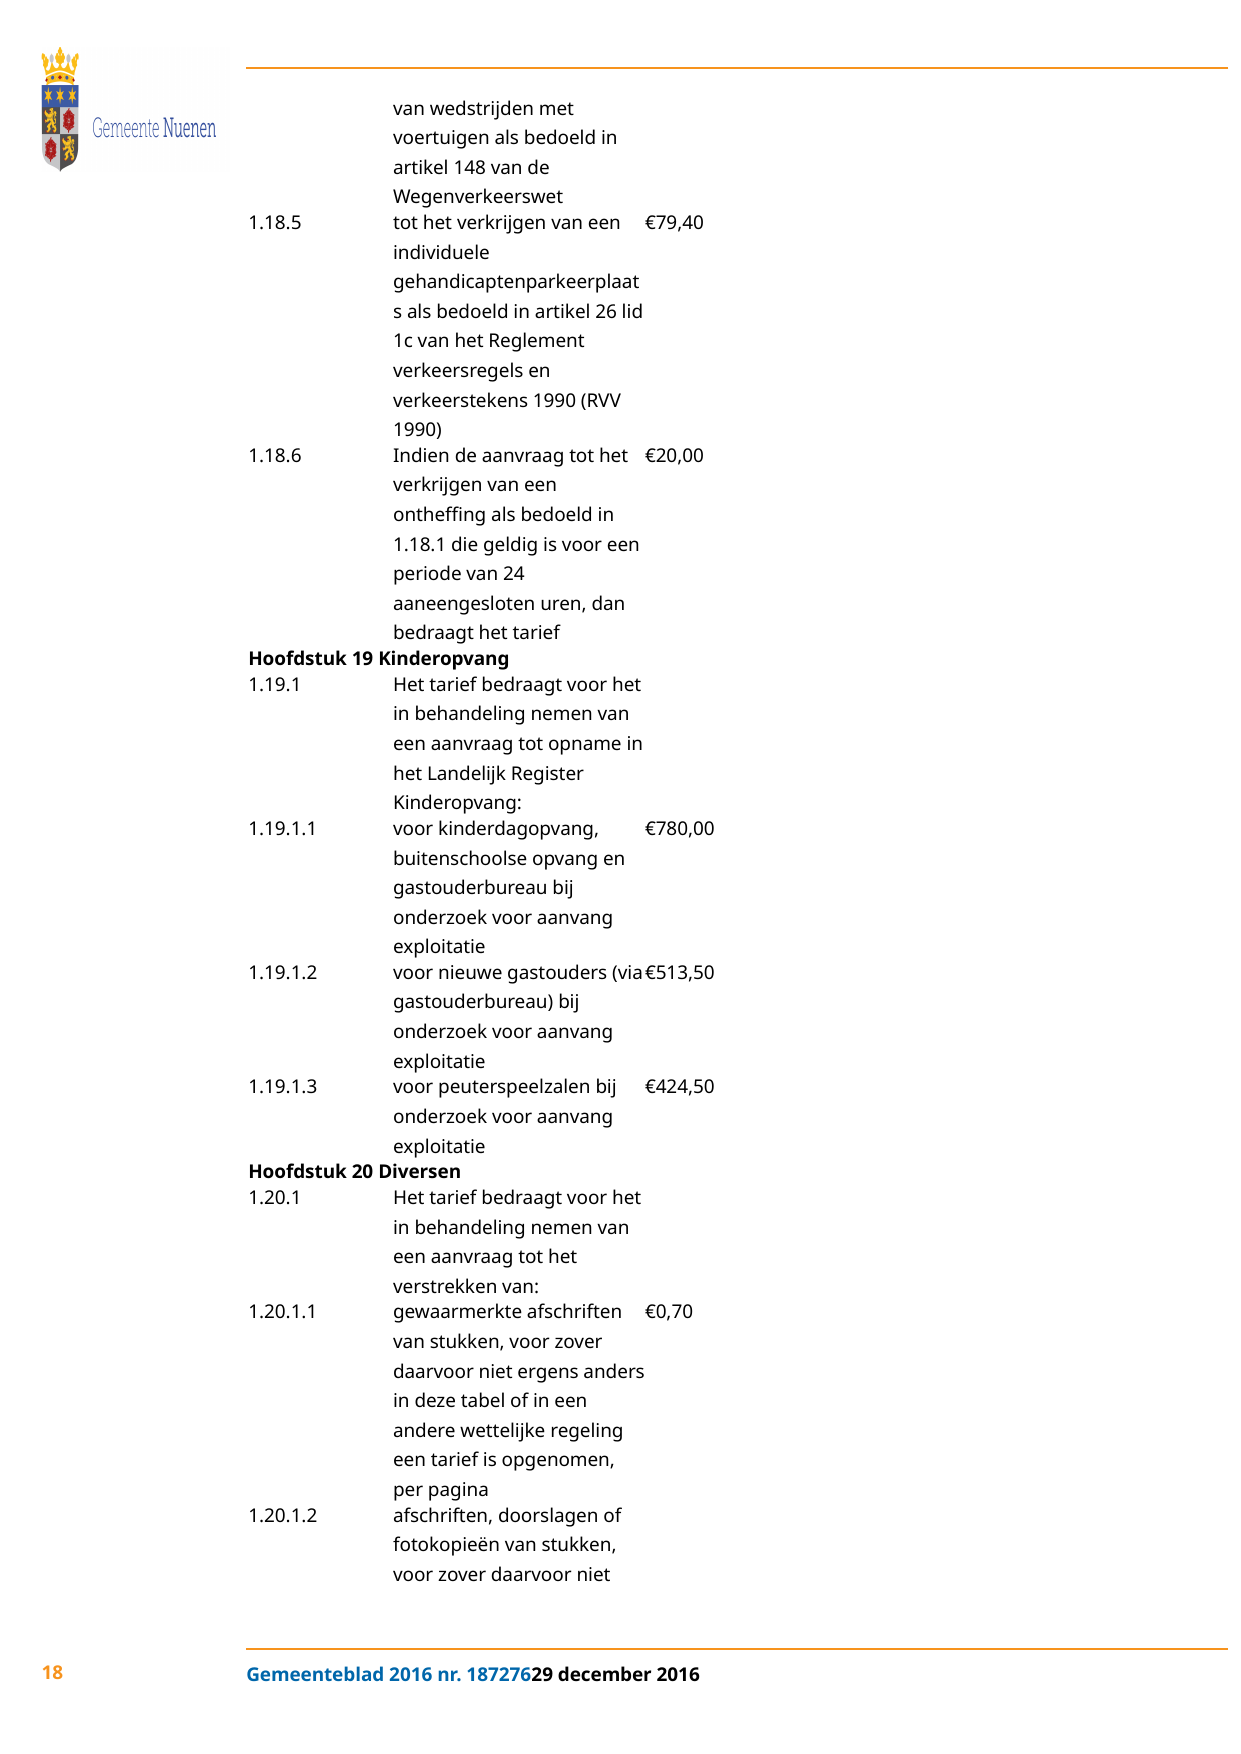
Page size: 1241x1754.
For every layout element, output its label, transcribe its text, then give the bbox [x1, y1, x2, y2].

table_cell [1007, 1159, 1079, 1184]
table_cell [1007, 1299, 1079, 1502]
table_cell [1007, 1502, 1079, 1587]
table_cell [862, 1502, 1007, 1587]
table_cell 1.19.1 [248, 671, 393, 815]
table_cell tot het verkrijgen van een individuele gehandicaptenparkeerplaats als bedoeld in artikel 26 lid 1c van het Reglement verkeersregels en verkeerstekens 1990 (RVV 1990) [393, 209, 645, 442]
table_cell €20,00 [645, 442, 862, 645]
table_cell [862, 442, 1007, 645]
table_cell €424,50 [645, 1074, 862, 1158]
table_cell [1007, 671, 1079, 815]
table_cell [645, 645, 862, 671]
table_cell €79,40 [645, 209, 862, 442]
table_cell voor kinderdagopvang, buitenschoolse opvang en gastouderbureau bij onderzoek voor aanvang exploitatie [393, 815, 645, 959]
table_cell [1007, 815, 1079, 959]
table_cell 1.19.1.1 [248, 815, 393, 959]
table_cell [862, 1299, 1007, 1502]
table_cell Het tarief bedraagt voor het in behandeling nemen van een aanvraag tot opname in het Landelijk Register Kinderopvang: [393, 671, 645, 815]
table_cell Hoofdstuk 19 Kinderopvang [248, 645, 645, 671]
table_cell 1.18.6 [248, 442, 393, 645]
table_cell [645, 1502, 862, 1587]
table_cell [862, 1159, 1007, 1184]
table_cell Het tarief bedraagt voor het in behandeling nemen van een aanvraag tot het verstrekken van: [393, 1184, 645, 1299]
table_cell Indien de aanvraag tot het verkrijgen van een ontheffing als bedoeld in 1.18.1 die geldig is voor een periode van 24 aaneengesloten uren, dan bedraagt het tarief [393, 442, 645, 645]
table_cell afschriften, doorslagen of fotokopieën van stukken, voor zover daarvoor niet [393, 1502, 645, 1587]
table_cell 1.19.1.2 [248, 959, 393, 1074]
table_cell [862, 959, 1007, 1074]
table_cell €513,50 [645, 959, 862, 1074]
picture [41, 47, 231, 172]
table_cell [645, 671, 862, 815]
table_cell [645, 95, 862, 209]
table_cell [1007, 1184, 1079, 1299]
table_cell [862, 209, 1007, 442]
table_cell 1.19.1.3 [248, 1074, 393, 1158]
table_cell Hoofdstuk 20 Diversen [248, 1159, 645, 1184]
table_cell voor nieuwe gastouders (via gastouderbureau) bij onderzoek voor aanvang exploitatie [393, 959, 645, 1074]
table_cell voor peuterspeelzalen bij onderzoek voor aanvang exploitatie [393, 1074, 645, 1158]
table_cell 1.18.5 [248, 209, 393, 442]
table_cell [645, 1159, 862, 1184]
table_cell 1.20.1.1 [248, 1299, 393, 1502]
table_cell [1007, 1074, 1079, 1158]
table_cell [862, 645, 1007, 671]
table_cell €0,70 [645, 1299, 862, 1502]
table_cell €780,00 [645, 815, 862, 959]
table_cell [1007, 442, 1079, 645]
table_cell [248, 95, 393, 209]
table_cell [862, 815, 1007, 959]
table_cell [645, 1184, 862, 1299]
table_cell [1007, 959, 1079, 1074]
table_cell [1007, 209, 1079, 442]
table_cell 1.20.1.2 [248, 1502, 393, 1587]
table_cell [1007, 645, 1079, 671]
table_cell [1007, 95, 1079, 209]
table_cell [862, 671, 1007, 815]
table_cell [862, 1074, 1007, 1158]
table_cell gewaarmerkte afschriften van stukken, voor zover daarvoor niet ergens anders in deze tabel of in een andere wettelijke regeling een tarief is opgenomen, per pagina [393, 1299, 645, 1502]
table_cell 1.20.1 [248, 1184, 393, 1299]
table_cell van wedstrijden met voertuigen als bedoeld in artikel 148 van de Wegenverkeerswet [393, 95, 645, 209]
table_cell [862, 1184, 1007, 1299]
table_cell [862, 95, 1007, 209]
